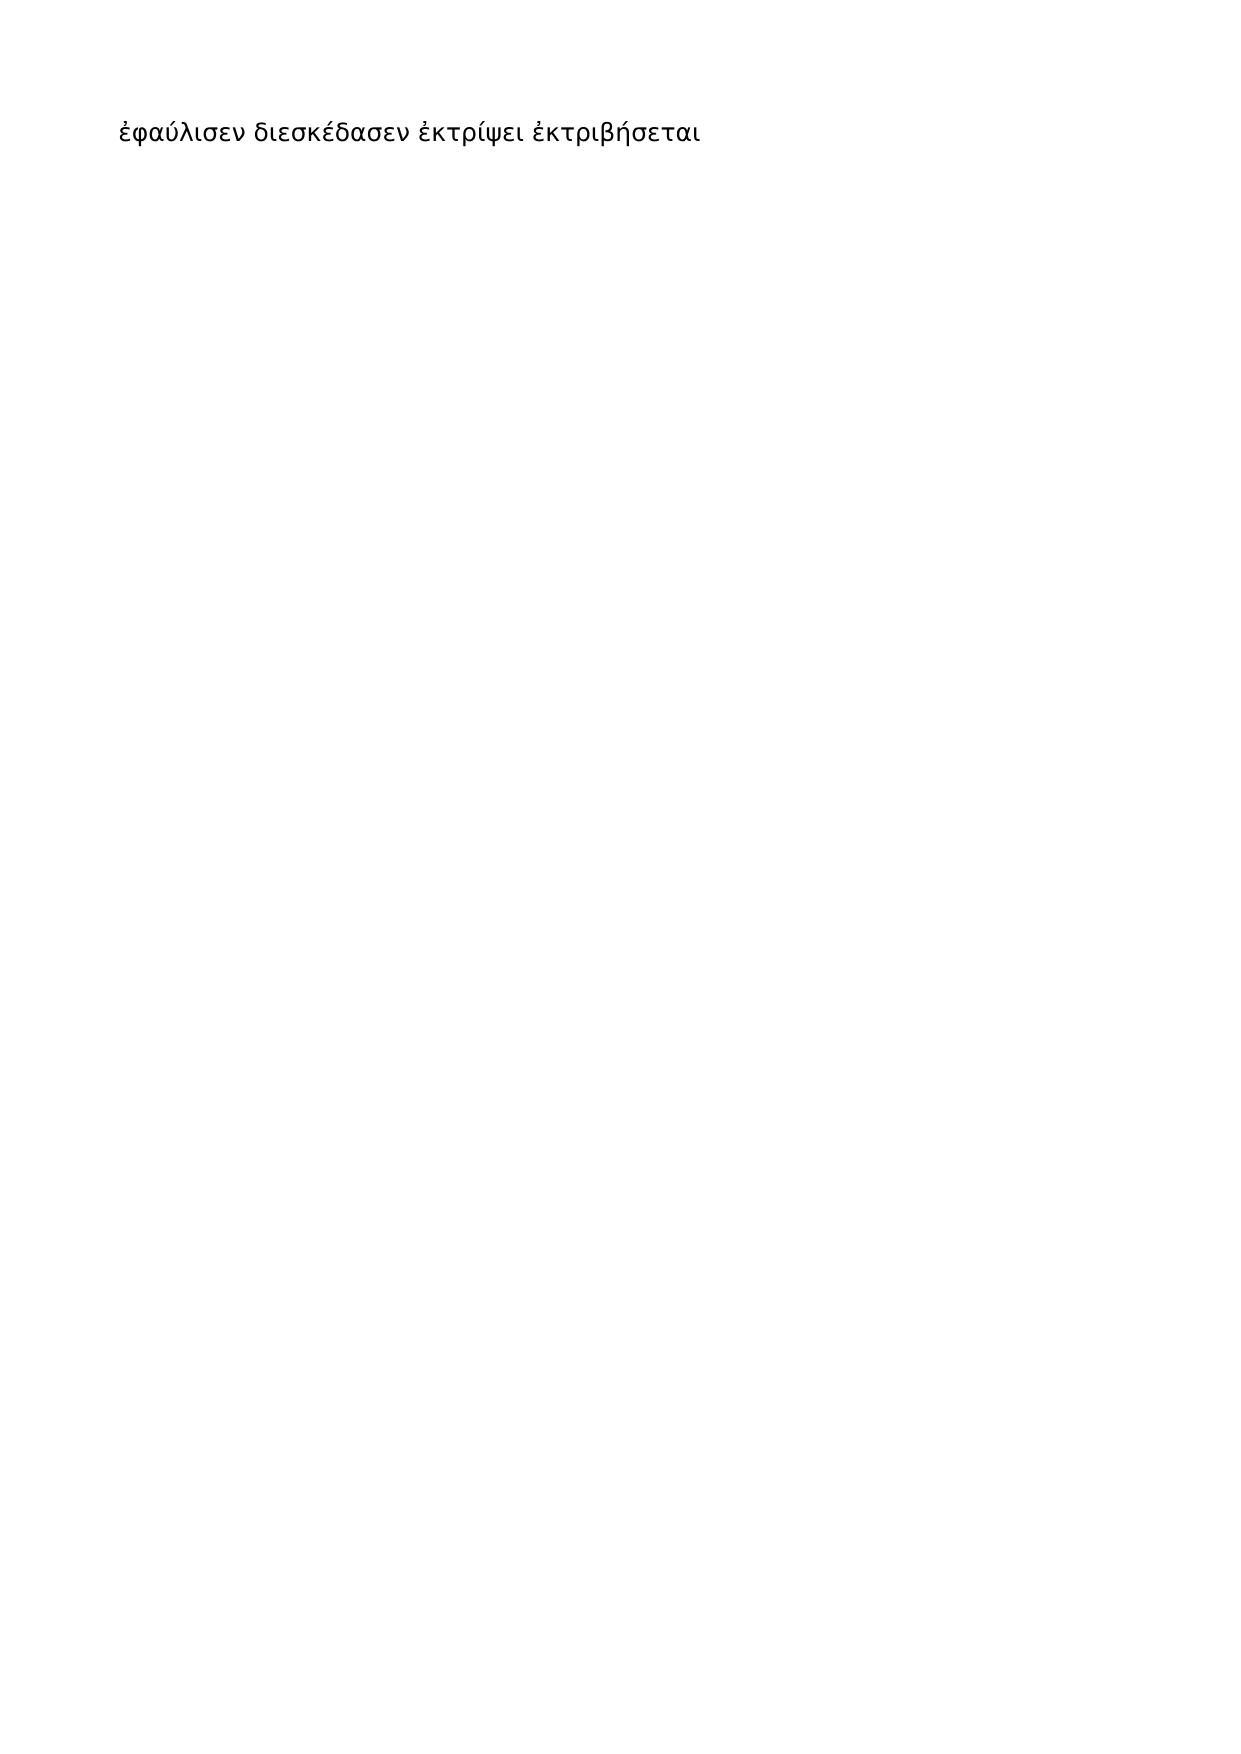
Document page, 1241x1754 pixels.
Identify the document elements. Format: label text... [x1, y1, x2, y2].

text ἐφαύλισεν διεσκέδασεν ἐκτρίψει ἐκτριβήσεται [118, 118, 1122, 147]
